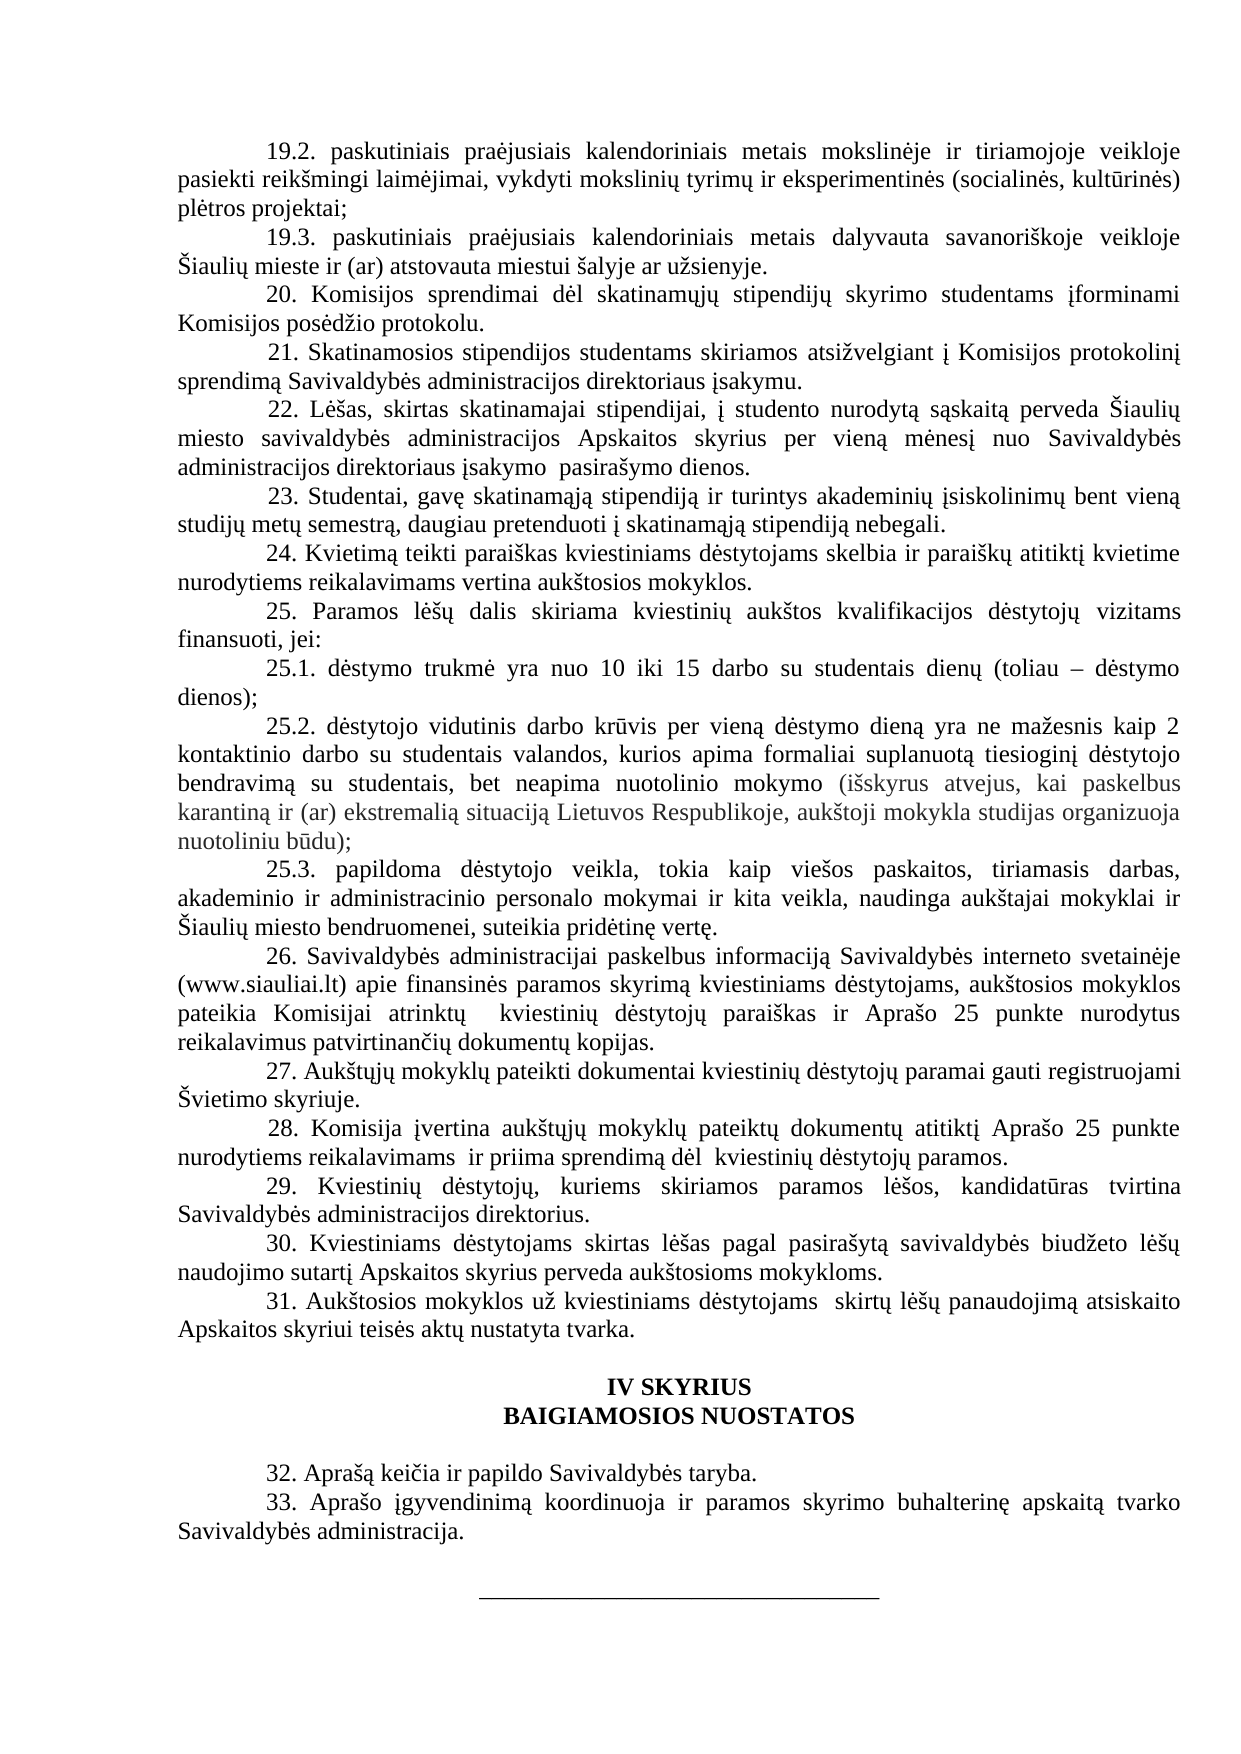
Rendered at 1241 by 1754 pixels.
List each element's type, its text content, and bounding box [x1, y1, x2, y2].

text ________________________________ [177, 1573, 1181, 1602]
text 25.1. dėstymo trukmė yra nuo 10 iki 15 darbo su studentais dienų (toliau – dėstymo dienos); [177, 653, 1181, 711]
text BAIGIAMOSIOS NUOSTATOS [177, 1401, 1181, 1429]
text 19.2. paskutiniais praėjusiais kalendoriniais metais mokslinėje ir tiriamojoje veikloje pasiekti reikšmingi laimėjimai, vykdyti mokslinių tyrimų ir eksperimentinės (socialinės, kultūrinės) plėtros projektai; [177, 136, 1181, 222]
text 25.3. papildoma dėstytojo veikla, tokia kaip viešos paskaitos, tiriamasis darbas, akademinio ir administracinio personalo mokymai ir kita veikla, naudinga aukštajai mokyklai ir Šiaulių miesto bendruomenei, suteikia pridėtinę vertę. [177, 854, 1181, 941]
text 19.3. paskutiniais praėjusiais kalendoriniais metais dalyvauta savanoriškoje veikloje Šiaulių mieste ir (ar) atstovauta miestui šalyje ar užsienyje. [177, 222, 1181, 279]
text 29. Kviestinių dėstytojų, kuriems skiriamos paramos lėšos, kandidatūras tvirtina Savivaldybės administracijos direktorius. [177, 1171, 1181, 1228]
text IV SKYRIUS [177, 1372, 1181, 1401]
text 25.2. dėstytojo vidutinis darbo krūvis per vieną dėstymo dieną yra ne mažesnis kaip 2 kontaktinio darbo su studentais valandos, kurios apima formaliai suplanuotą tiesioginį dėstytojo bendravimą su studentais, bet neapima nuotolinio mokymo (išskyrus atvejus, kai paskelbus karantiną ir (ar) ekstremalią situaciją Lietuvos Respublikoje, aukštoji mokykla studijas organizuoja nuotoliniu būdu); [177, 711, 1181, 854]
text 25. Paramos lėšų dalis skiriama kviestinių aukštos kvalifikacijos dėstytojų vizitams finansuoti, jei: [177, 596, 1181, 653]
text 24. Kvietimą teikti paraiškas kviestiniams dėstytojams skelbia ir paraiškų atitiktį kvietime nurodytiems reikalavimams vertina aukštosios mokyklos. [177, 538, 1181, 596]
text 32. Aprašą keičia ir papildo Savivaldybės taryba. [177, 1458, 1181, 1487]
text 31. Aukštosios mokyklos už kviestiniams dėstytojams skirtų lėšų panaudojimą atsiskaito Apskaitos skyriui teisės aktų nustatyta tvarka. [177, 1286, 1181, 1343]
text 26. Savivaldybės administracijai paskelbus informaciją Savivaldybės interneto svetainėje (www.siauliai.lt) apie finansinės paramos skyrimą kviestiniams dėstytojams, aukštosios mokyklos pateikia Komisijai atrinktų kviestinių dėstytojų paraiškas ir Aprašo 25 punkte nurodytus reikalavimus patvirtinančių dokumentų kopijas. [177, 941, 1181, 1056]
text 20. Komisijos sprendimai dėl skatinamųjų stipendijų skyrimo studentams įforminami Komisijos posėdžio protokolu. [177, 279, 1181, 337]
text 21. Skatinamosios stipendijos studentams skiriamos atsižvelgiant į Komisijos protokolinį sprendimą Savivaldybės administracijos direktoriaus įsakymu. [177, 337, 1181, 394]
text 33. Aprašo įgyvendinimą koordinuoja ir paramos skyrimo buhalterinę apskaitą tvarko Savivaldybės administracija. [177, 1487, 1181, 1544]
text 28. Komisija įvertina aukštųjų mokyklų pateiktų dokumentų atitiktį Aprašo 25 punkte nurodytiems reikalavimams ir priima sprendimą dėl kviestinių dėstytojų paramos. [177, 1113, 1181, 1171]
text 23. Studentai, gavę skatinamąją stipendiją ir turintys akademinių įsiskolinimų bent vieną studijų metų semestrą, daugiau pretenduoti į skatinamąją stipendiją nebegali. [177, 481, 1181, 538]
text 22. Lėšas, skirtas skatinamajai stipendijai, į studento nurodytą sąskaitą perveda Šiaulių miesto savivaldybės administracijos Apskaitos skyrius per vieną mėnesį nuo Savivaldybės administracijos direktoriaus įsakymo pasirašymo dienos. [177, 394, 1181, 481]
text 30. Kviestiniams dėstytojams skirtas lėšas pagal pasirašytą savivaldybės biudžeto lėšų naudojimo sutartį Apskaitos skyrius perveda aukštosioms mokykloms. [177, 1228, 1181, 1286]
text 27. Aukštųjų mokyklų pateikti dokumentai kviestinių dėstytojų paramai gauti registruojami Švietimo skyriuje. [177, 1056, 1181, 1113]
